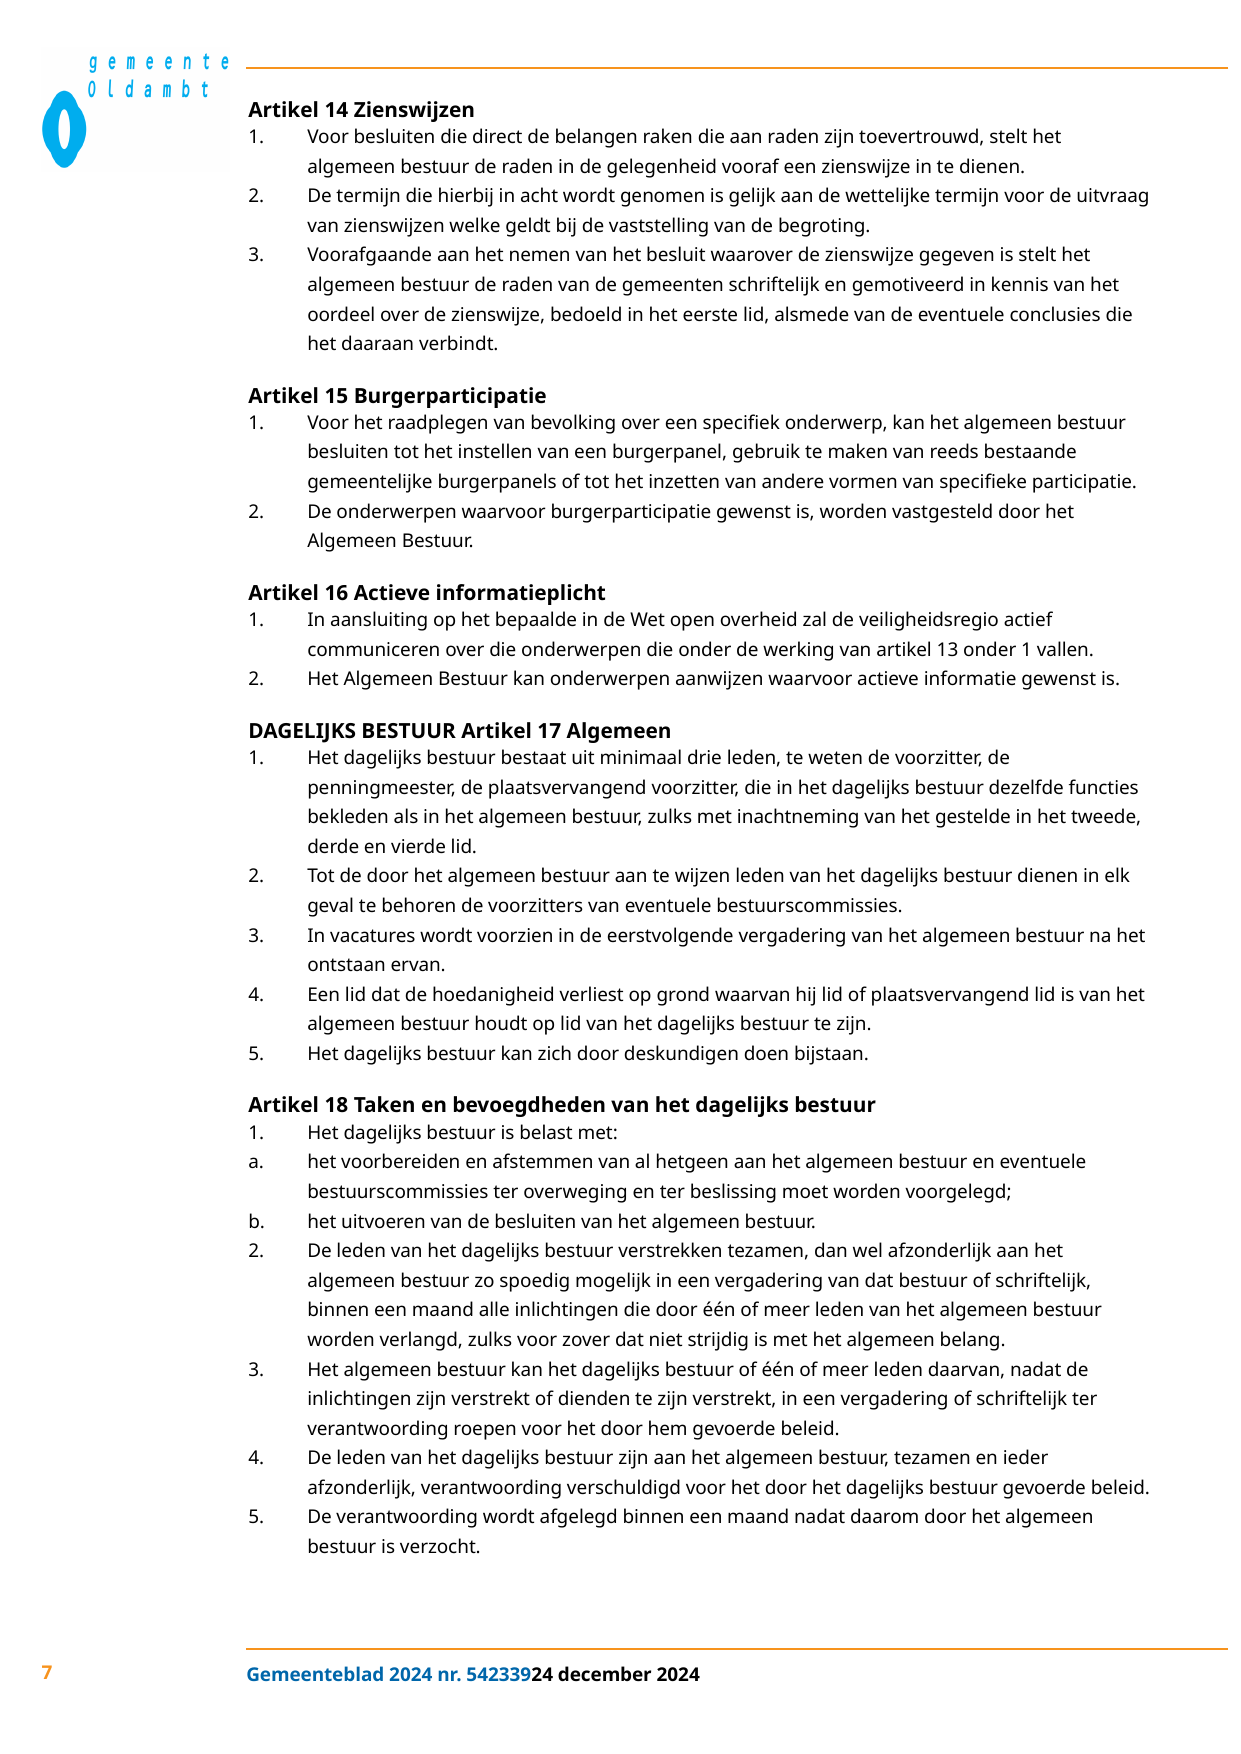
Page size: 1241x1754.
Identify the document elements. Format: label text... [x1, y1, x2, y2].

text Artikel 16 Actieve informatieplicht [248, 578, 1152, 606]
list Voor het raadplegen van bevolking over een specifiek onderwerp, kan het algemeen bestuur besluiten tot het instellen van een burgerpanel, gebruik te maken van reeds bestaande gemeentelijke burgerpanels of tot het inzetten van andere vormen van specifieke participatie. [248, 409, 1152, 494]
text Artikel 18 Taken en bevoegdheden van het dagelijks bestuur [248, 1091, 1152, 1119]
list In aansluiting op het bepaalde in de Wet open overheid zal de veiligheidsregio actief communiceren over die onderwerpen die onder de werking van artikel 13 onder 1 vallen. [248, 606, 1152, 662]
list het uitvoeren van de besluiten van het algemeen bestuur. [248, 1208, 1152, 1233]
text Artikel 15 Burgerparticipatie [248, 381, 1152, 409]
list De onderwerpen waarvoor burgerparticipatie gewenst is, worden vastgesteld door het Algemeen Bestuur. [248, 498, 1152, 553]
list Het dagelijks bestuur is belast met: [248, 1119, 1152, 1145]
list Het dagelijks bestuur bestaat uit minimaal drie leden, te weten de voorzitter, de penningmeester, de plaatsvervangend voorzitter, die in het dagelijks bestuur dezelfde functies bekleden als in het algemeen bestuur, zulks met inachtneming van het gestelde in het tweede, derde en vierde lid. [248, 744, 1152, 859]
text DAGELIJKS BESTUUR Artikel 17 Algemeen [248, 716, 1152, 744]
list De leden van het dagelijks bestuur verstrekken tezamen, dan wel afzonderlijk aan het algemeen bestuur zo spoedig mogelijk in een vergadering van dat bestuur of schriftelijk, binnen een maand alle inlichtingen die door één of meer leden van het algemeen bestuur worden verlangd, zulks voor zover dat niet strijdig is met het algemeen belang. [248, 1237, 1152, 1352]
list het voorbereiden en afstemmen van al hetgeen aan het algemeen bestuur en eventuele bestuurscommissies ter overweging en ter beslissing moet worden voorgelegd; [248, 1149, 1152, 1204]
list De leden van het dagelijks bestuur zijn aan het algemeen bestuur, tezamen en ieder afzonderlijk, verantwoording verschuldigd voor het door het dagelijks bestuur gevoerde beleid. [248, 1444, 1152, 1500]
list De termijn die hierbij in acht wordt genomen is gelijk aan de wettelijke termijn voor de uitvraag van zienswijzen welke geldt bij de vaststelling van de begroting. [248, 182, 1152, 238]
list Het algemeen bestuur kan het dagelijks bestuur of één of meer leden daarvan, nadat de inlichtingen zijn verstrekt of dienden te zijn verstrekt, in een vergadering of schriftelijk ter verantwoording roepen voor het door hem gevoerde beleid. [248, 1356, 1152, 1441]
list Voor besluiten die direct de belangen raken die aan raden zijn toevertrouwd, stelt het algemeen bestuur de raden in de gelegenheid vooraf een zienswijze in te dienen. [248, 123, 1152, 178]
list Tot de door het algemeen bestuur aan te wijzen leden van het dagelijks bestuur dienen in elk geval te behoren de voorzitters van eventuele bestuurscommissies. [248, 863, 1152, 918]
list Een lid dat de hoedanigheid verliest op grond waarvan hij lid of plaatsvervangend lid is van het algemeen bestuur houdt op lid van het dagelijks bestuur te zijn. [248, 981, 1152, 1036]
text Artikel 14 Zienswijzen [248, 95, 1152, 123]
list Het Algemeen Bestuur kan onderwerpen aanwijzen waarvoor actieve informatie gewenst is. [248, 666, 1152, 691]
list In vacatures wordt voorzien in de eerstvolgende vergadering van het algemeen bestuur na het ontstaan ervan. [248, 922, 1152, 977]
picture [41, 47, 231, 172]
list Voorafgaande aan het nemen van het besluit waarover de zienswijze gegeven is stelt het algemeen bestuur de raden van de gemeenten schriftelijk en gemotiveerd in kennis van het oordeel over de zienswijze, bedoeld in het eerste lid, alsmede van de eventuele conclusies die het daaraan verbindt. [248, 242, 1152, 356]
list De verantwoording wordt afgelegd binnen een maand nadat daarom door het algemeen bestuur is verzocht. [248, 1504, 1152, 1559]
list Het dagelijks bestuur kan zich door deskundigen doen bijstaan. [248, 1040, 1152, 1066]
